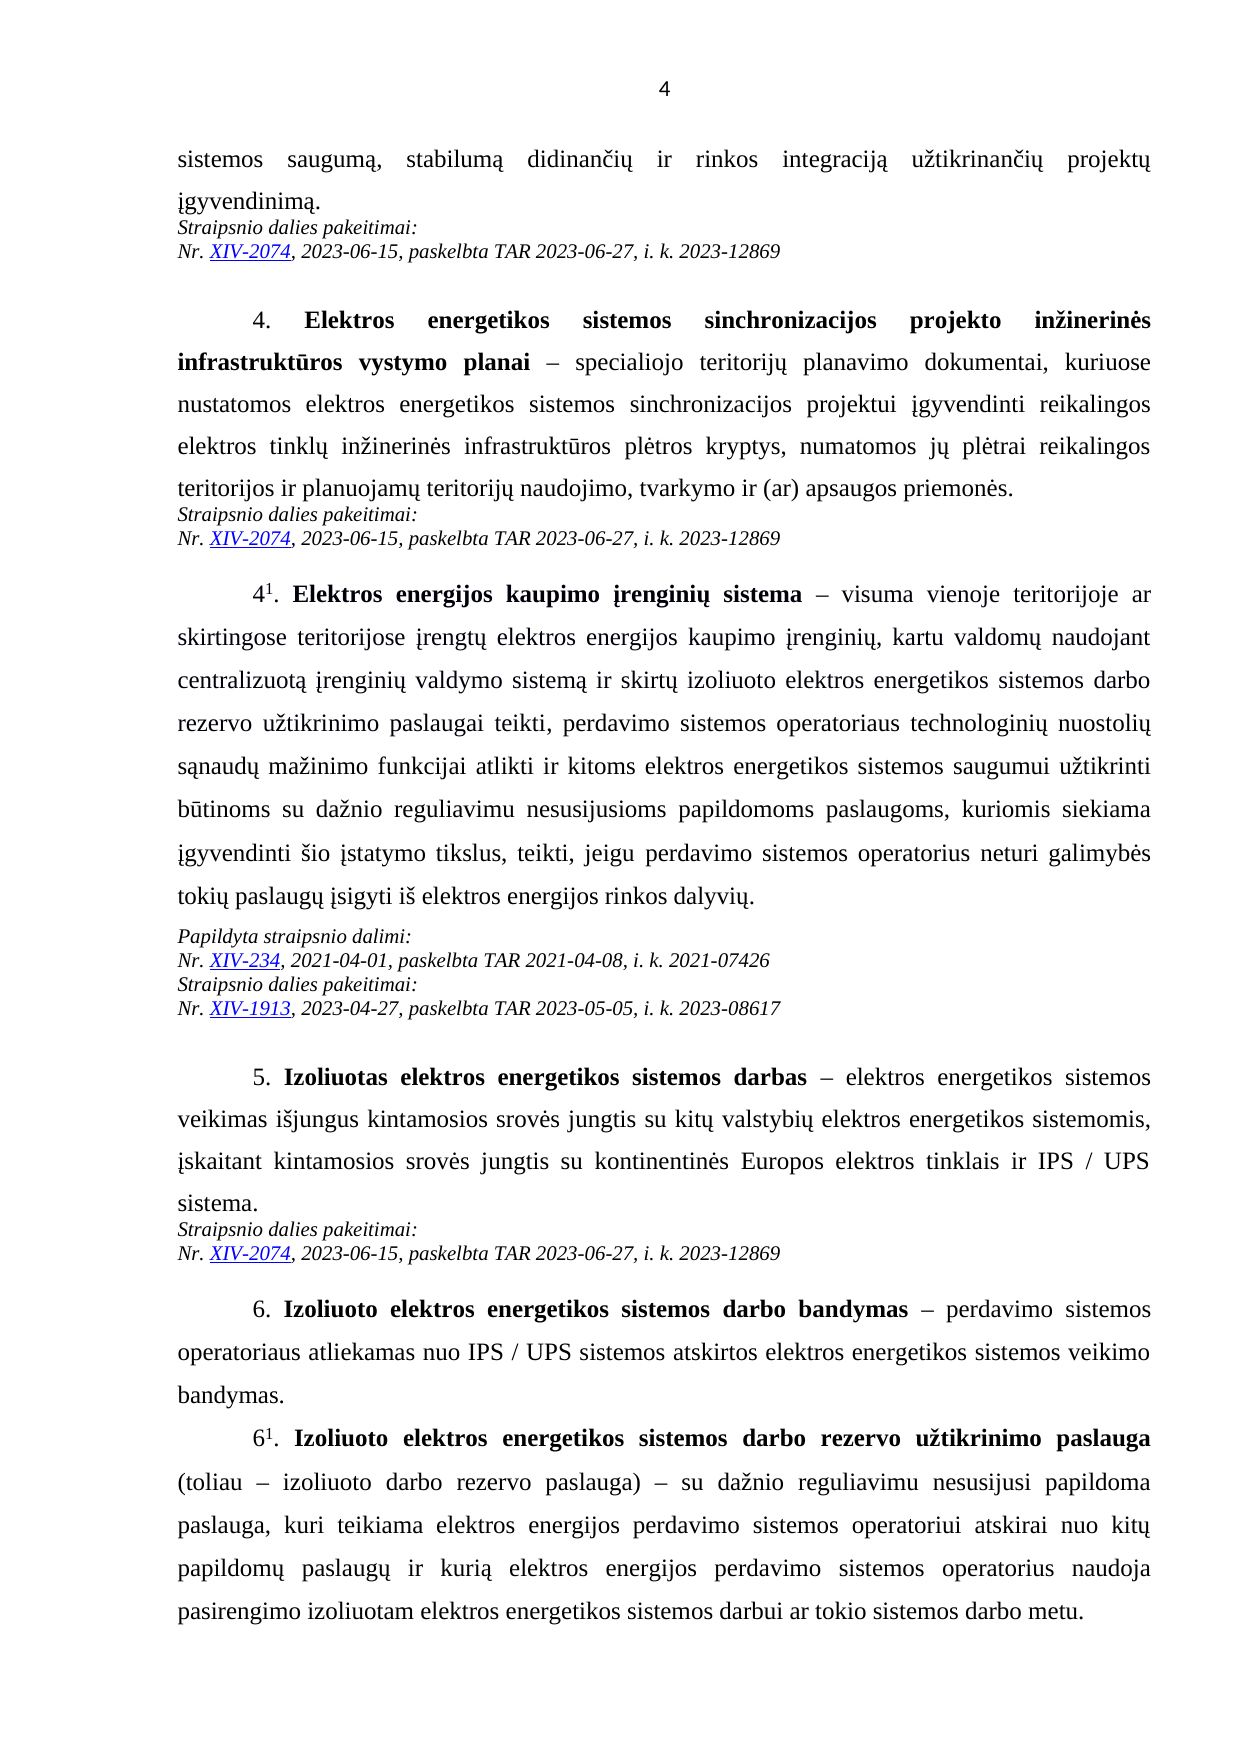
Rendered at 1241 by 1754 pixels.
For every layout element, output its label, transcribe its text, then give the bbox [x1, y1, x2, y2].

text 6. Izoliuoto elektros energetikos sistemos darbo bandymas – perdavimo sistemos operatoriaus atliekamas nuo IPS / UPS sistemos atskirtos elektros energetikos sistemos veikimo bandymas. [177, 1294, 1152, 1409]
text 41. Elektros energijos kaupimo įrenginių sistema – visuma vienoje teritorijoje ar skirtingose teritorijose įrengtų elektros energijos kaupimo įrenginių, kartu valdomų naudojant centralizuotą įrenginių valdymo sistemą ir skirtų izoliuoto elektros energetikos sistemos darbo rezervo užtikrinimo paslaugai teikti, perdavimo sistemos operatoriaus technologinių nuostolių sąnaudų mažinimo funkcijai atlikti ir kitoms elektros energetikos sistemos saugumui užtikrinti būtinoms su dažnio reguliavimu nesusijusioms papildomoms paslaugoms, kuriomis siekiama įgyvendinti šio įstatymo tikslus, teikti, jeigu perdavimo sistemos operatorius neturi galimybės tokių paslaugų įsigyti iš elektros energijos rinkos dalyvių. [177, 579, 1152, 909]
text Papildyta straipsnio dalimi: [177, 924, 1152, 948]
text Straipsnio dalies pakeitimai: [177, 972, 1152, 996]
text Nr. XIV-2074, 2023-06-15, paskelbta TAR 2023-06-27, i. k. 2023-12869 [177, 239, 1152, 263]
text Straipsnio dalies pakeitimai: [177, 502, 1152, 526]
text Nr. XIV-234, 2021-04-01, paskelbta TAR 2021-04-08, i. k. 2021-07426 [177, 948, 1152, 972]
text Nr. XIV-2074, 2023-06-15, paskelbta TAR 2023-06-27, i. k. 2023-12869 [177, 1241, 1152, 1265]
text Straipsnio dalies pakeitimai: [177, 215, 1152, 239]
text 5. Izoliuotas elektros energetikos sistemos darbas – elektros energetikos sistemos veikimas išjungus kintamosios srovės jungtis su kitų valstybių elektros energetikos sistemomis, įskaitant kintamosios srovės jungtis su kontinentinės Europos elektros tinklais ir IPS / UPS sistema. [177, 1049, 1152, 1217]
text 4. Elektros energetikos sistemos sinchronizacijos projekto inžinerinės infrastruktūros vystymo planai – specialiojo teritorijų planavimo dokumentai, kuriuose nustatomos elektros energetikos sistemos sinchronizacijos projektui įgyvendinti reikalingos elektros tinklų inžinerinės infrastruktūros plėtros kryptys, numatomos jų plėtrai reikalingos teritorijos ir planuojamų teritorijų naudojimo, tvarkymo ir (ar) apsaugos priemonės. [177, 292, 1152, 502]
text sistemos saugumą, stabilumą didinančių ir rinkos integraciją užtikrinančių projektų įgyvendinimą. [177, 131, 1152, 215]
text 61. Izoliuoto elektros energetikos sistemos darbo rezervo užtikrinimo paslauga (toliau – izoliuoto darbo rezervo paslauga) – su dažnio reguliavimu nesusijusi papildoma paslauga, kuri teikiama elektros energijos perdavimo sistemos operatoriui atskirai nuo kitų papildomų paslaugų ir kurią elektros energijos perdavimo sistemos operatorius naudoja pasirengimo izoliuotam elektros energetikos sistemos darbui ar tokio sistemos darbo metu. [177, 1423, 1152, 1625]
text Straipsnio dalies pakeitimai: [177, 1217, 1152, 1241]
text Nr. XIV-1913, 2023-04-27, paskelbta TAR 2023-05-05, i. k. 2023-08617 [177, 996, 1152, 1020]
text Nr. XIV-2074, 2023-06-15, paskelbta TAR 2023-06-27, i. k. 2023-12869 [177, 526, 1152, 550]
